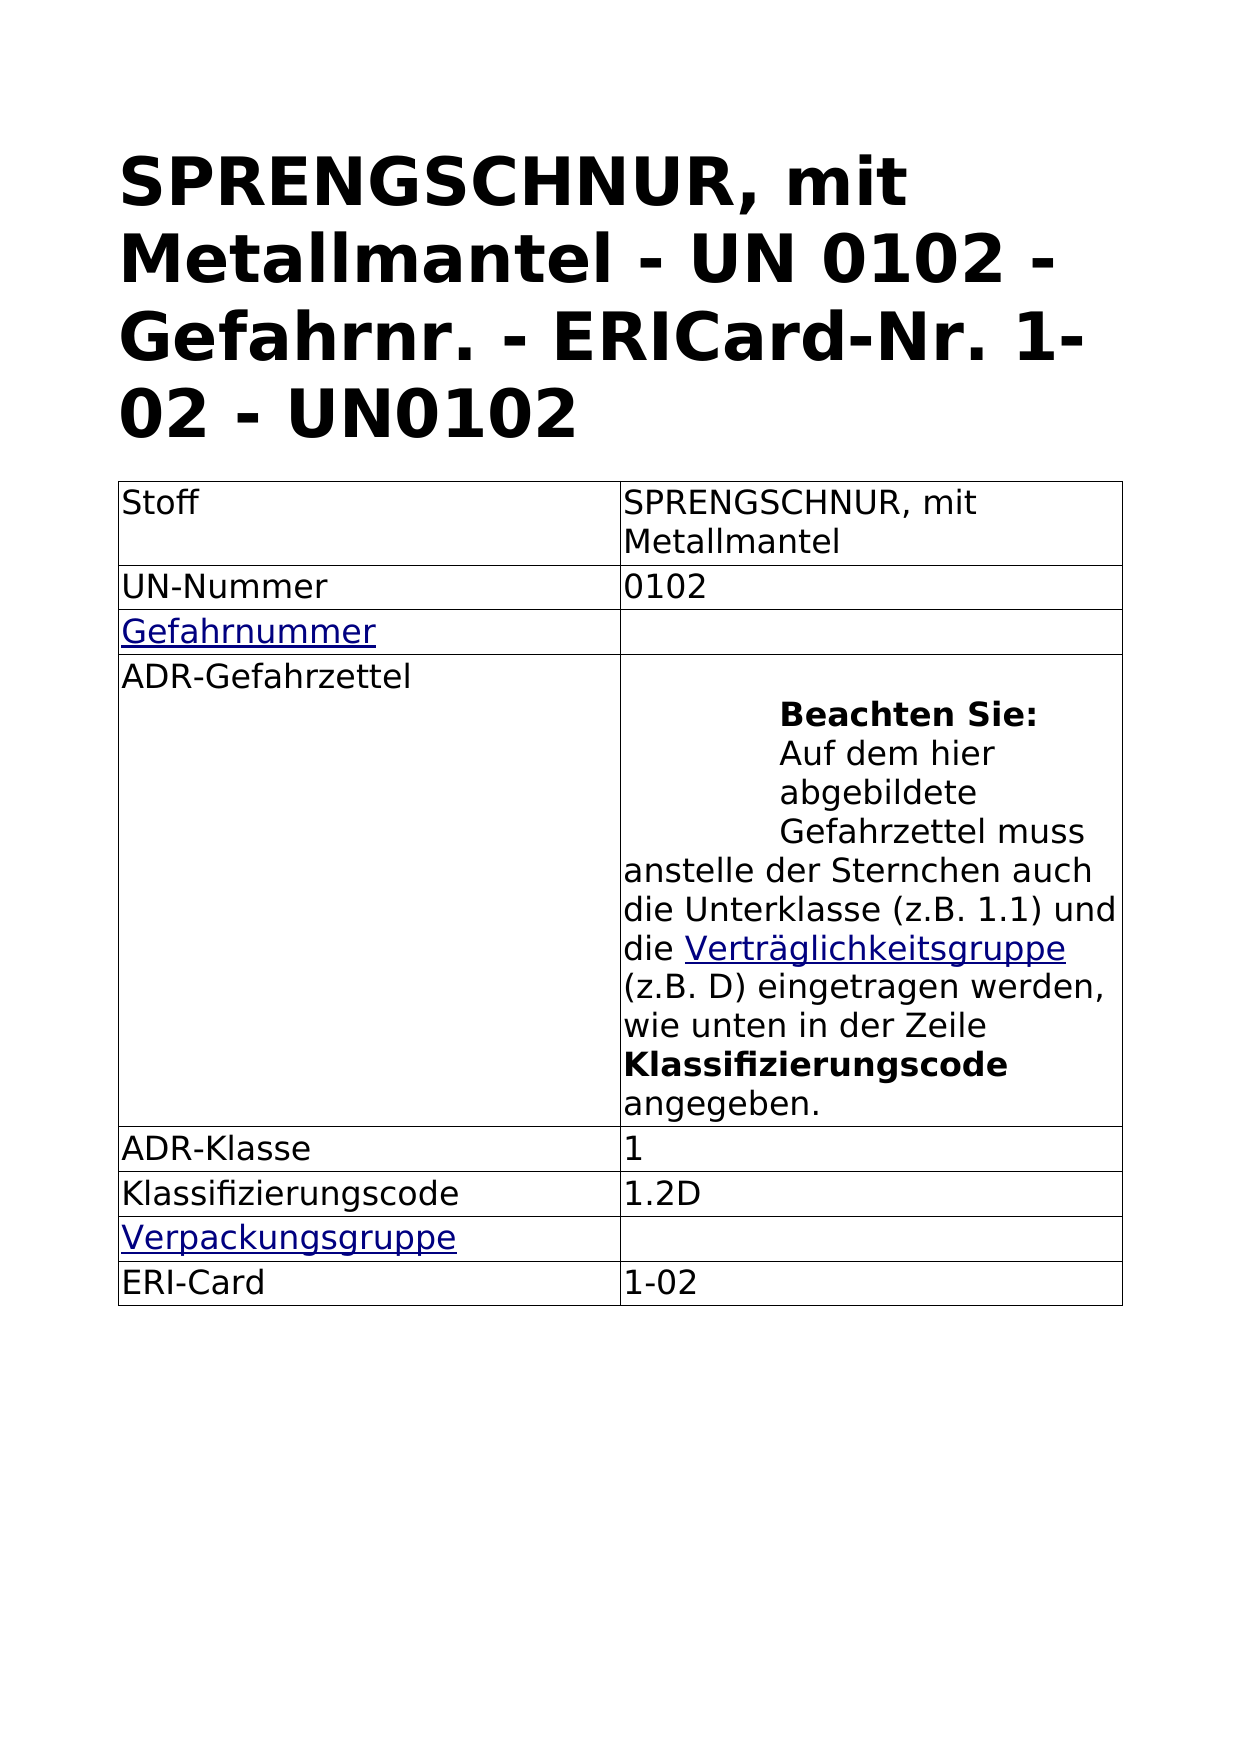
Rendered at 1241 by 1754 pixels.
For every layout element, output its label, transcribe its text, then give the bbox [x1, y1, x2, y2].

table_cell 0102 [621, 566, 1122, 609]
table_header SPRENGSCHNUR, mit Metallmantel [621, 482, 1122, 564]
table_cell Gefahrnummer [119, 610, 620, 654]
table_cell UN-Nummer [119, 566, 620, 609]
subtitle SPRENGSCHNUR, mit Metallmantel - UN 0102 - Gefahrnr. - ERICard-Nr. 1-02 - UN0102 [118, 143, 1122, 453]
table_header Stoff [119, 482, 620, 564]
table_cell ERI-Card [119, 1262, 620, 1305]
table_cell [621, 1217, 1122, 1261]
table_cell 1.2D [621, 1172, 1122, 1216]
table_cell 1-02 [621, 1262, 1122, 1305]
table_cell [621, 610, 1122, 654]
table_cell Beachten Sie: Auf dem hier abgebildete Gefahrzettel muss anstelle der Sternchen auch die Unterklasse (z.B. 1.1) und die Verträglichkeitsgruppe (z.B. D) eingetragen werden, wie unten in der Zeile Klassifizierungscode angegeben. [621, 655, 1122, 1126]
table_cell ADR-Klasse [119, 1127, 620, 1171]
table_cell ADR-Gefahrzettel [119, 655, 620, 1126]
table_cell Klassifizierungscode [119, 1172, 620, 1216]
table_cell Verpackungsgruppe [119, 1217, 620, 1261]
table_cell 1 [621, 1127, 1122, 1171]
